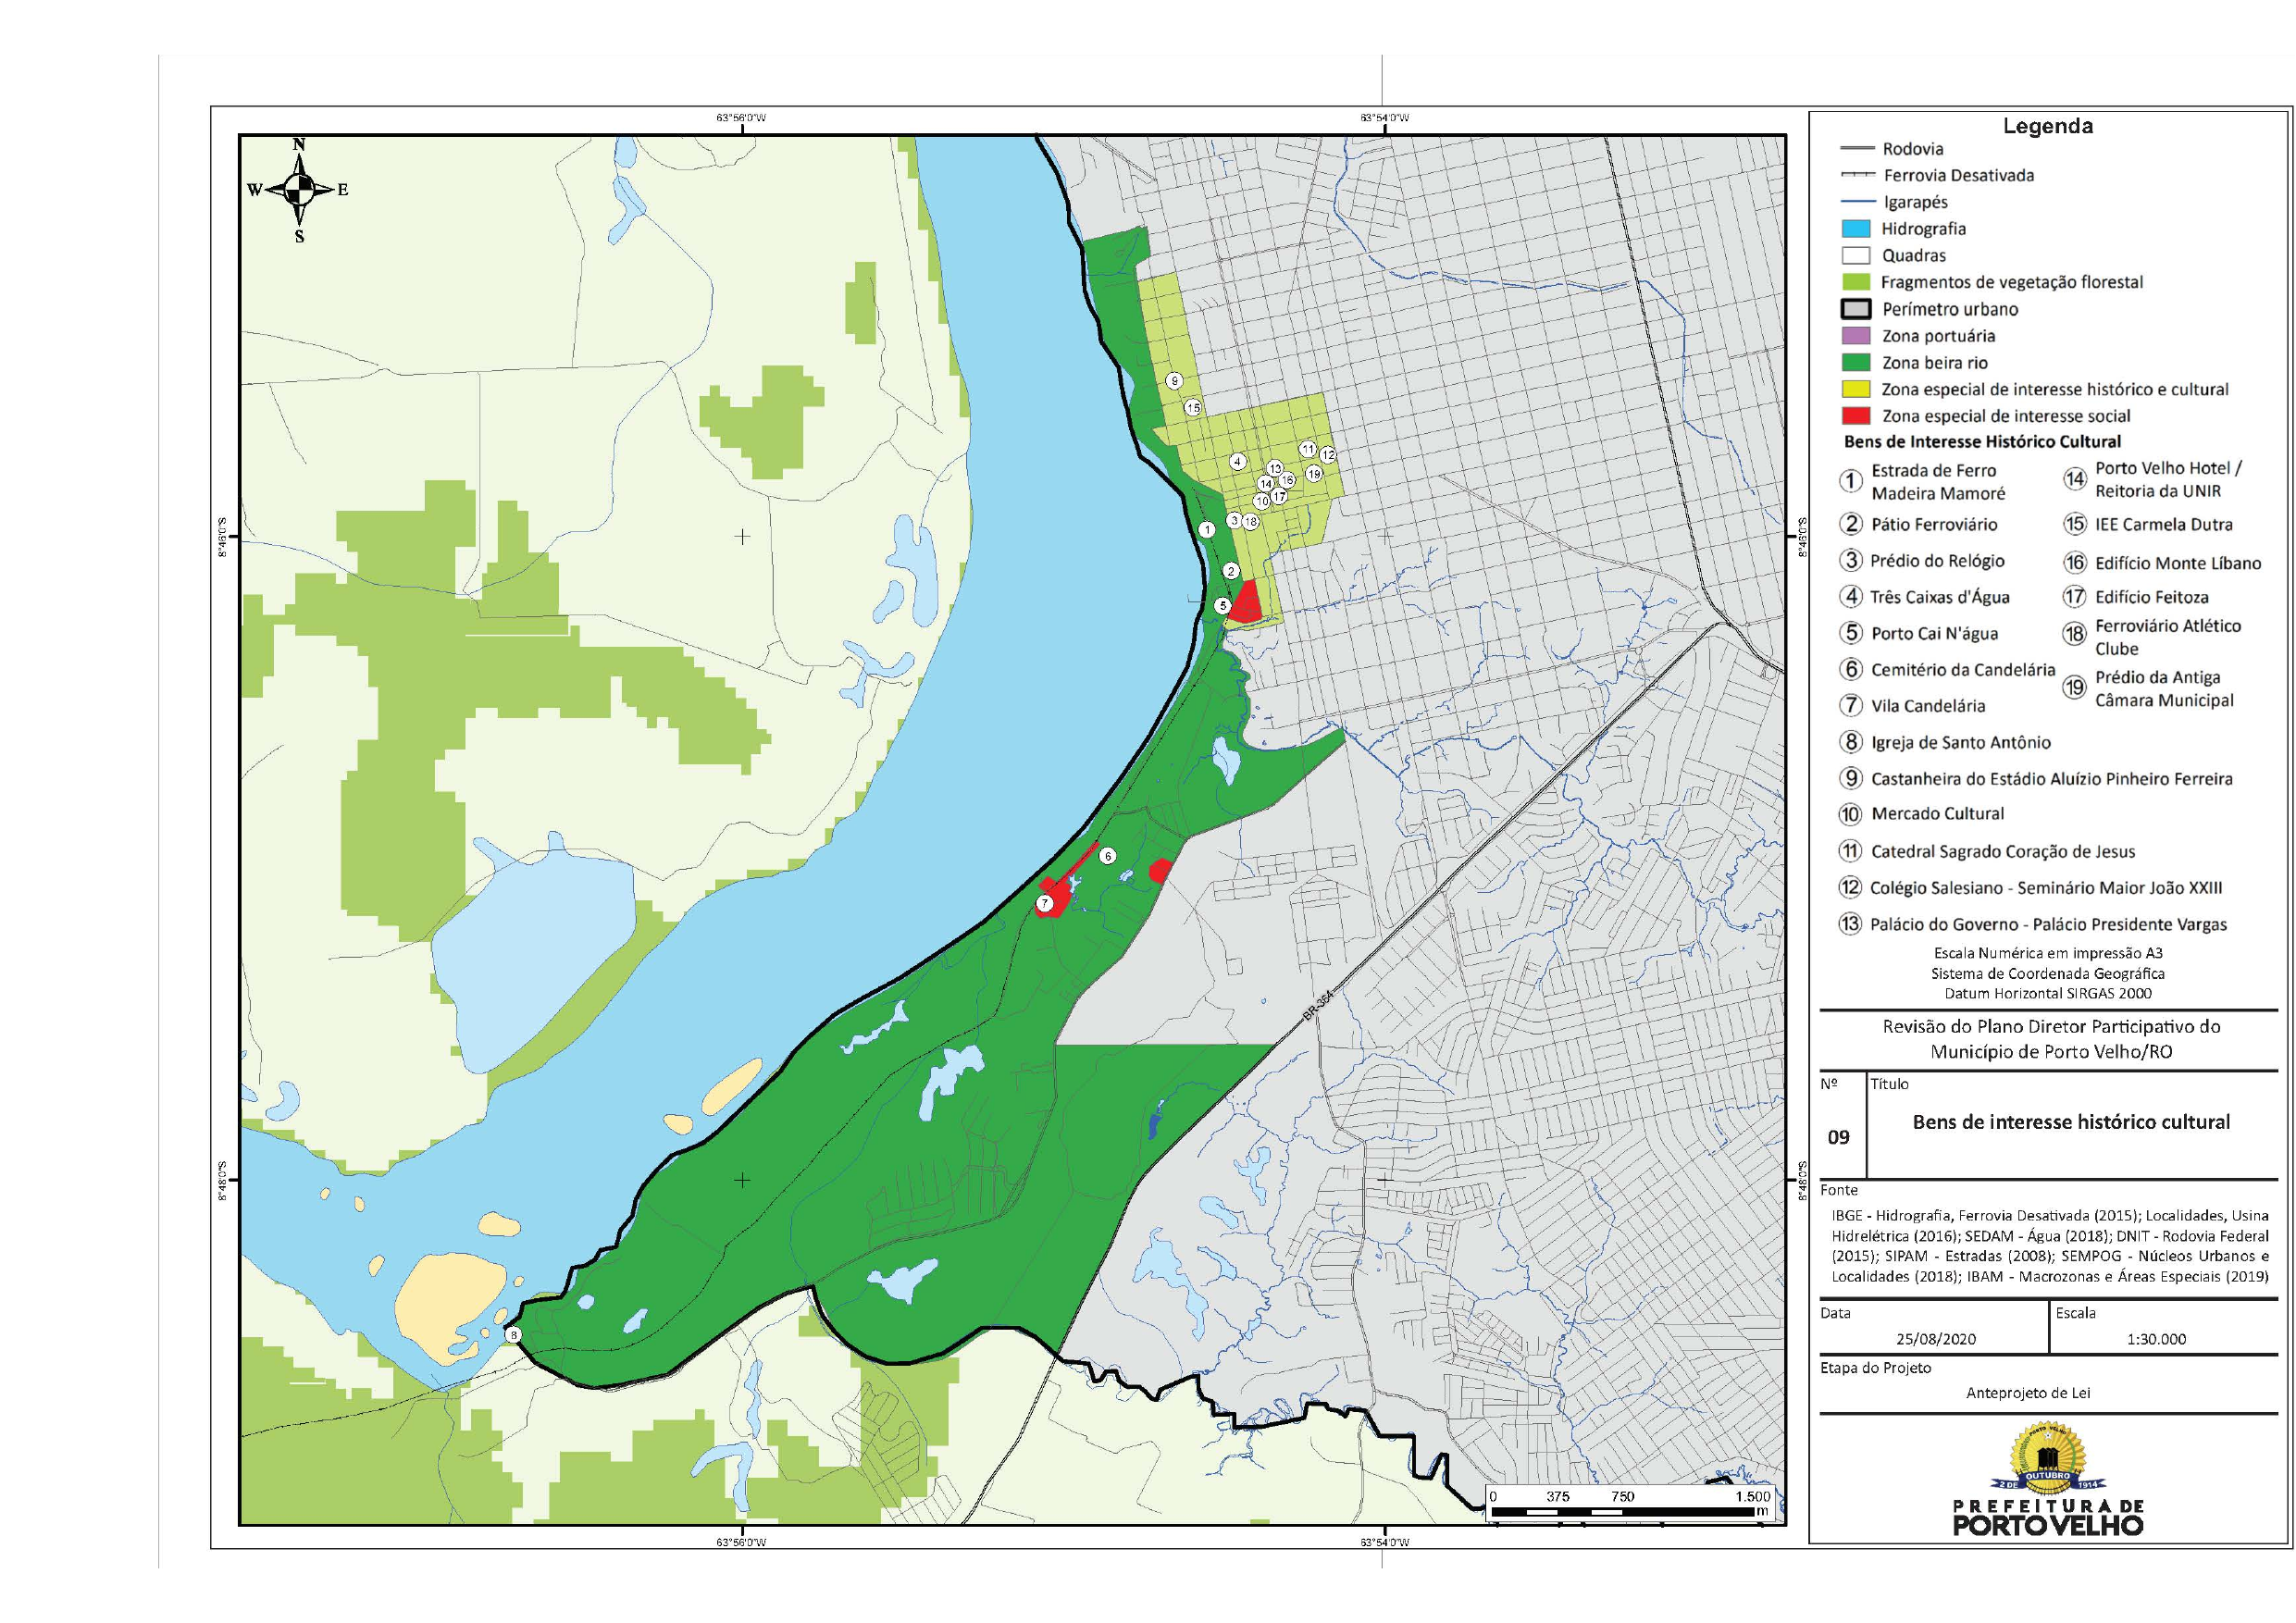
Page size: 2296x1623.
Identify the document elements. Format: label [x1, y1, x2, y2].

picture [158, 55, 2296, 1568]
